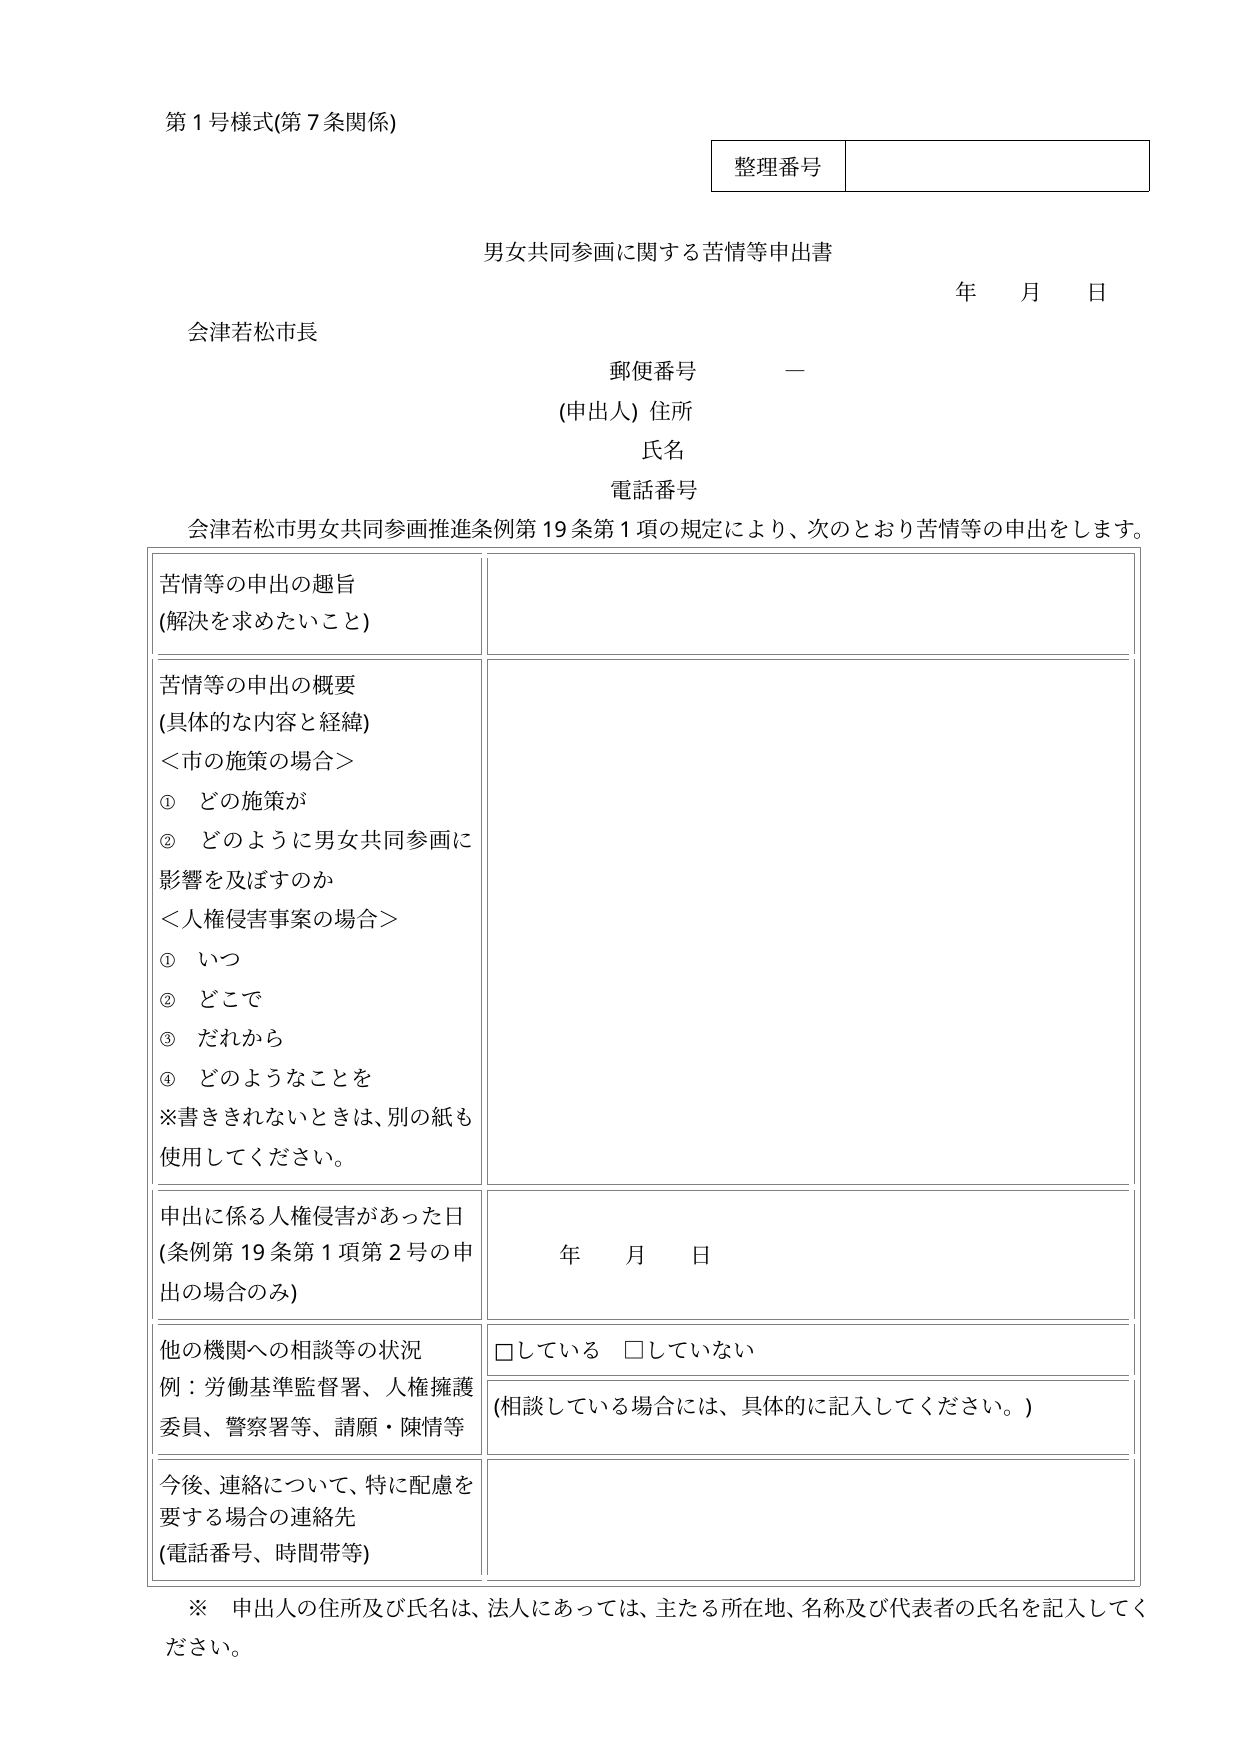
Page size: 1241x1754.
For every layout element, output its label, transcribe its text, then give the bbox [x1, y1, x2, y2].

table_cell [484, 654, 1137, 1184]
text ※ 申出人の住所及び氏名は、法人にあっては、主たる所在地、名称及び代表者の氏名を記入してください。 [165, 1586, 1152, 1665]
table_cell 申出に係る人権侵害があった日 (条例第19条第1項第2号の申出の場合のみ) [150, 1184, 484, 1319]
text 会津若松市男女共同参画推進条例第19条第1項の規定により、次のとおり苦情等の申出をします。 [165, 508, 1152, 547]
table_header 整理番号 [712, 141, 845, 191]
table_header 苦情等の申出の趣旨 (解決を求めたいこと) [150, 548, 484, 653]
table_cell (相談している場合には、具体的に記入してください。) [484, 1375, 1137, 1454]
table_cell 苦情等の申出の概要 (具体的な内容と経緯) ＜市の施策の場合＞ ① どの施策が ② どのように男女共同参画に影響を及ぼすのか ＜人権侵害事案の場合＞ ① いつ ② どこで ③ だれから ④ どのようなことを ※書ききれないときは、別の紙も使用してください。 [150, 654, 484, 1184]
table_cell □している □していない [484, 1319, 1137, 1374]
text 会津若松市長 [165, 310, 1152, 349]
text 男女共同参画に関する苦情等申出書 [165, 231, 1152, 270]
text 電話番号 [165, 468, 1152, 508]
text (申出人) 住所 [165, 389, 1152, 428]
text 年 月 日 [165, 270, 1152, 310]
table_header [484, 548, 1137, 653]
text 氏名 [165, 428, 1152, 468]
table_cell 年 月 日 [484, 1184, 1137, 1319]
table_cell [484, 1454, 1137, 1580]
table_cell 他の機関への相談等の状況 例：労働基準監督署、人権擁護委員、警察署等、請願・陳情等 [150, 1319, 484, 1454]
text 第1号様式(第7条関係) [165, 100, 1152, 140]
table_cell 今後、連絡について、特に配慮を要する場合の連絡先 (電話番号、時間帯等) [150, 1454, 484, 1580]
text 郵便番号 ― [165, 349, 1152, 389]
table_header [846, 141, 1149, 191]
